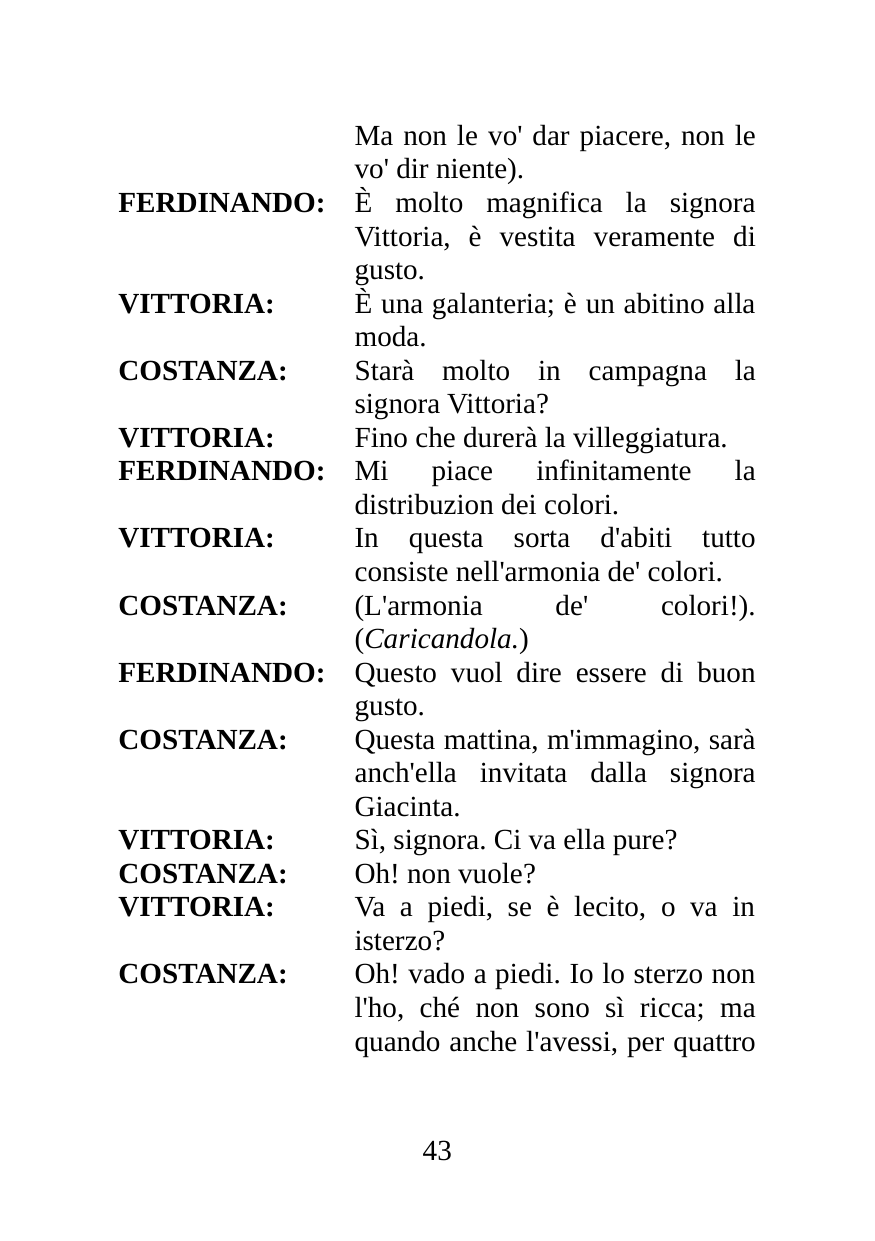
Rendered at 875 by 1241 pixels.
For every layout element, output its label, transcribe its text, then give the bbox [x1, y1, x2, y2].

text COSTANZA: Questa mattina, m'immagino, sarà anch'ella invitata dalla signora Giacinta. [118, 722, 756, 822]
text Ma non le vo' dar piacere, non le vo' dir niente). [118, 118, 756, 185]
text VITTORIA: In questa sorta d'abiti tutto consiste nell'armonia de' colori. [118, 521, 756, 588]
text FERDINANDO: È molto magnifica la signora Vittoria, è vestita veramente di gusto. [118, 185, 756, 286]
text VITTORIA: Sì, signora. Ci va ella pure? [118, 822, 756, 856]
text VITTORIA: È una galanteria; è un abitino alla moda. [118, 286, 756, 353]
text FERDINANDO: Mi piace infinitamente la distribuzion dei colori. [118, 453, 756, 521]
text VITTORIA: Va a piedi, se è lecito, o va in isterzo? [118, 889, 756, 957]
text FERDINANDO: Questo vuol dire essere di buon gusto. [118, 655, 756, 722]
text COSTANZA: Oh! vado a piedi. Io lo sterzo non l'ho, ché non sono sì ricca; ma quando anche l'avessi, per quattro [118, 957, 756, 1057]
text COSTANZA: (L'armonia de' colori!). (Caricandola.) [118, 588, 756, 655]
text VITTORIA: Fino che durerà la villeggiatura. [118, 420, 756, 453]
text COSTANZA: Starà molto in campagna la signora Vittoria? [118, 353, 756, 420]
text COSTANZA: Oh! non vuole? [118, 856, 756, 889]
